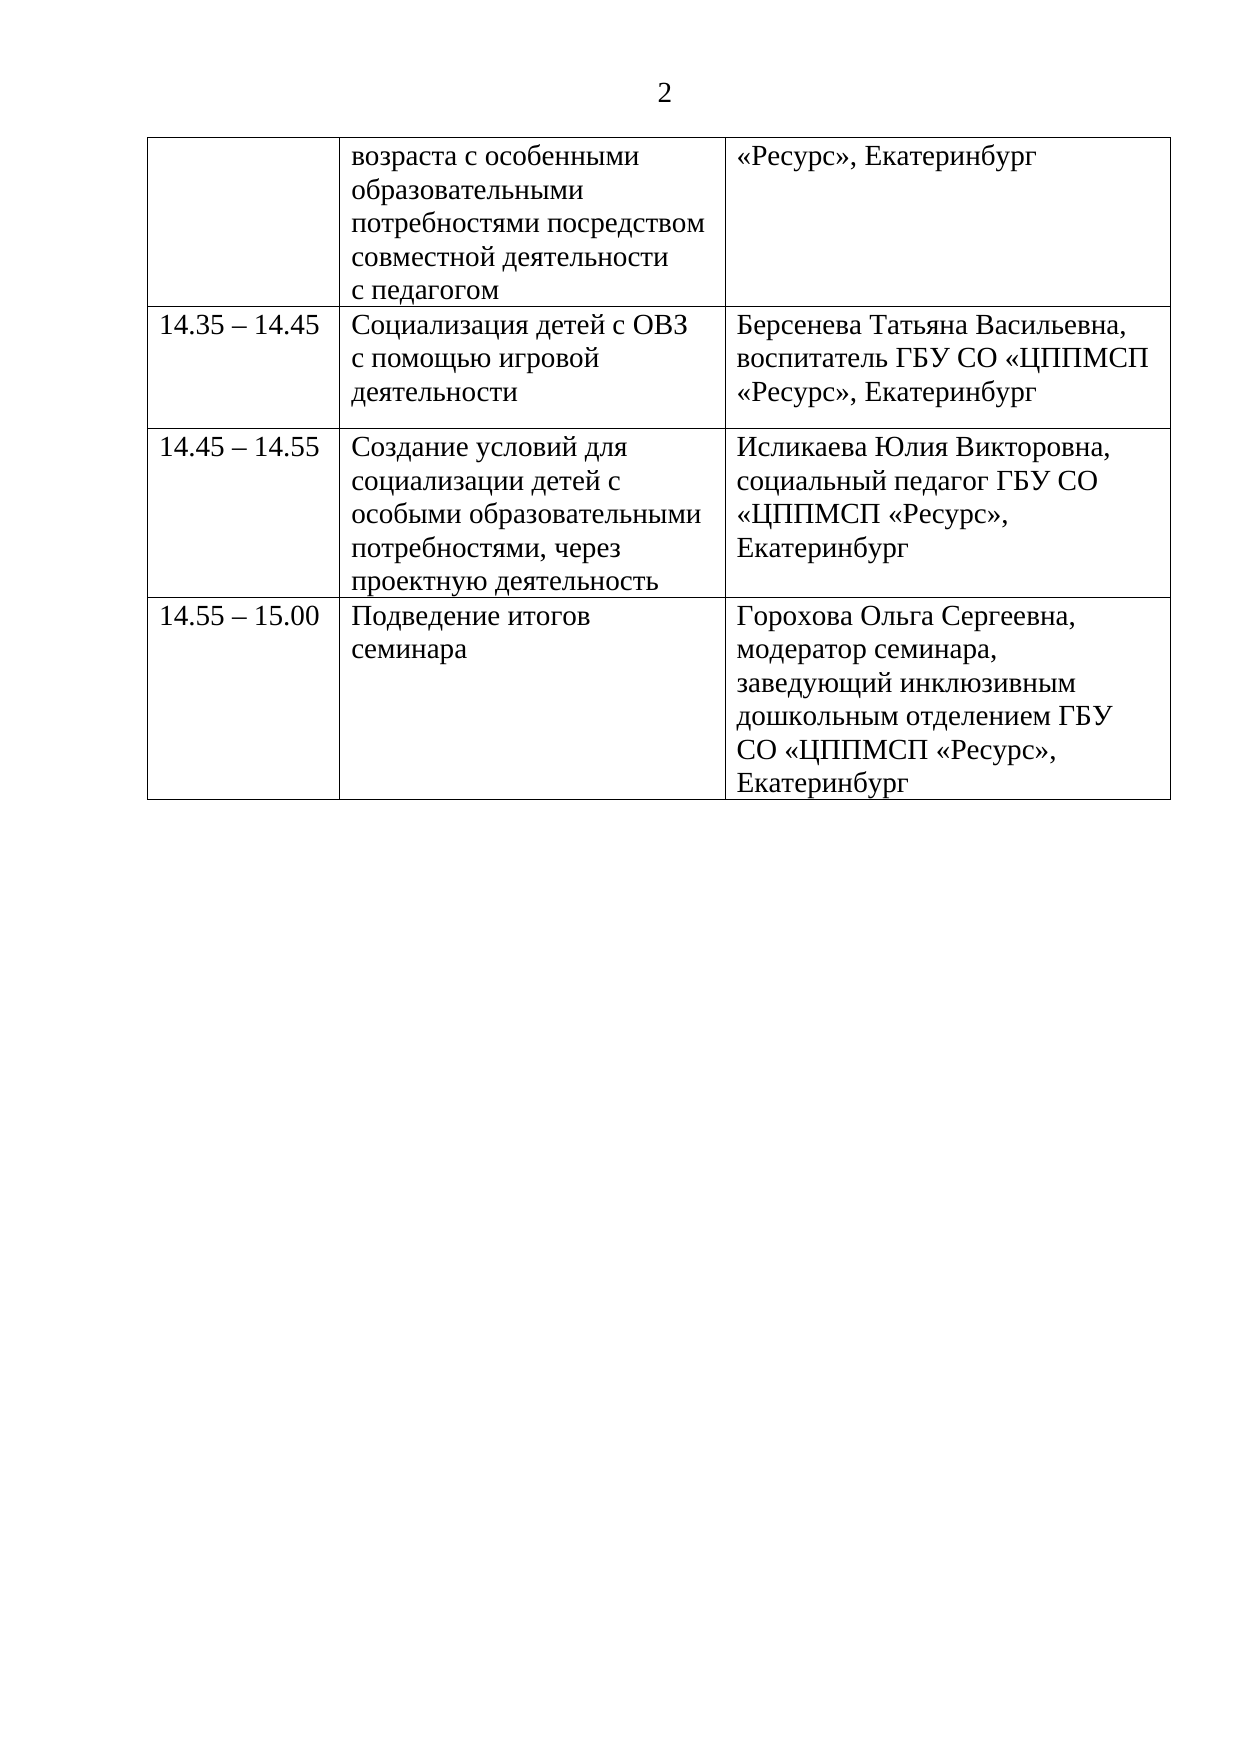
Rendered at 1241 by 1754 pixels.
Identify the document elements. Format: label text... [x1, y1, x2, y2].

table_cell Создание условий для социализации детей с особыми образовательными потребностями, через проектную деятельность [340, 429, 725, 597]
table_cell Исликаева Юлия Викторовна, социальный педагог ГБУ СО «ЦППМСП «Ресурс», Екатеринбург [726, 429, 1170, 597]
table_cell [148, 138, 339, 306]
table_cell 14.45 – 14.55 [148, 429, 339, 597]
table_cell Горохова Ольга Сергеевна, модератор семинара, заведующий инклюзивным дошкольным отделением ГБУ СО «ЦППМСП «Ресурс», Екатеринбург [726, 598, 1170, 799]
table_cell 14.55 – 15.00 [148, 598, 339, 799]
table_cell «Ресурс», Екатеринбург [726, 138, 1170, 306]
table_cell Социализация детей с ОВЗ с помощью игровой деятельности [340, 307, 725, 428]
table_cell Подведение итогов семинара [340, 598, 725, 799]
table_cell Берсенева Татьяна Васильевна, воспитатель ГБУ СО «ЦППМСП «Ресурс», Екатеринбург [726, 307, 1170, 428]
table_cell возраста с особенными образовательными потребностями посредством совместной деятельности с педагогом [340, 138, 725, 306]
table_cell 14.35 – 14.45 [148, 307, 339, 428]
